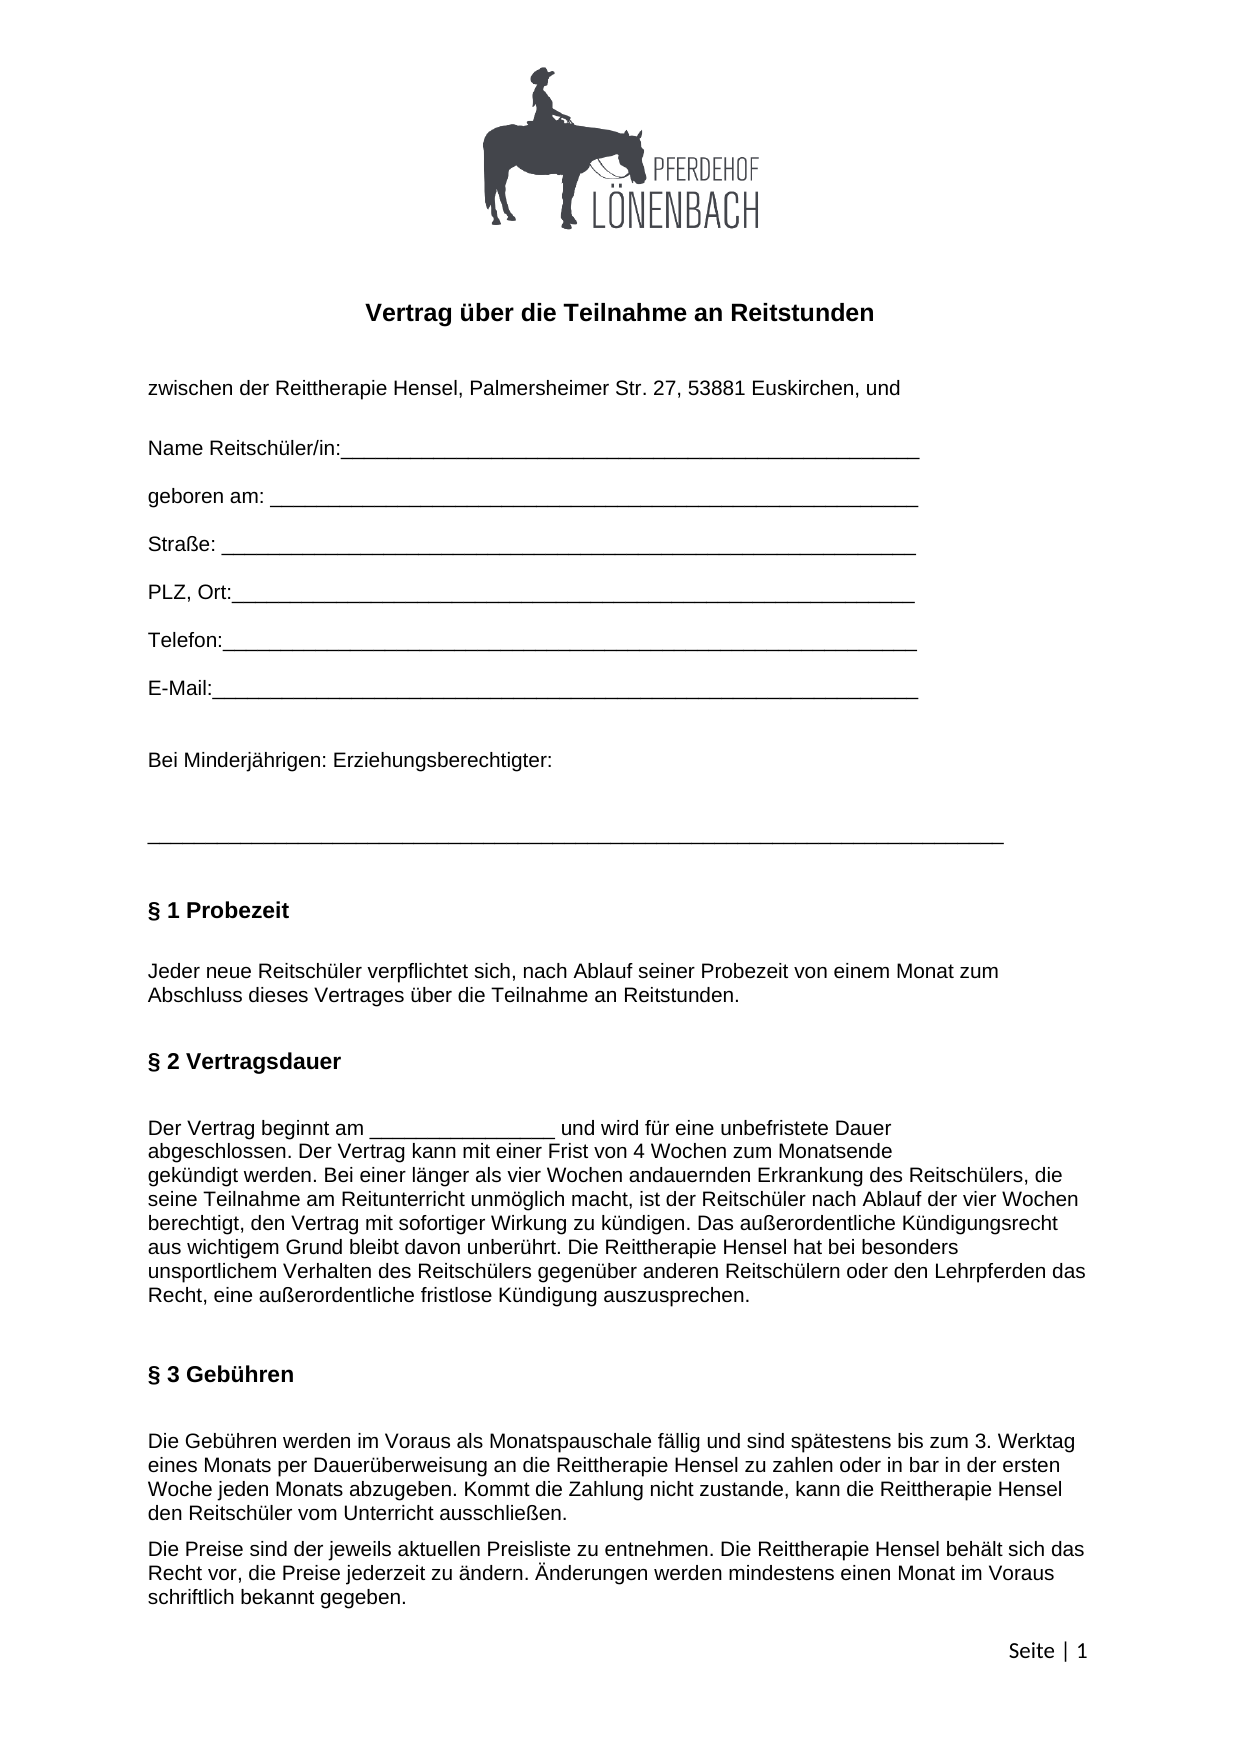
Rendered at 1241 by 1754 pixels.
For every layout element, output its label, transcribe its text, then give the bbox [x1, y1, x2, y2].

text __________________________________________________________________________ [148, 821, 1093, 845]
text Der Vertrag beginnt am ________________ und wird für eine unbefristete Dauer abgeschlossen. Der Vertrag kann mit einer Frist von 4 Wochen zum Monatsende gekündigt werden. Bei einer länger als vier Wochen andauernden Erkrankung des Reitschülers, die seine Teilnahme am Reitunterricht unmöglich macht, ist der Reitschüler nach Ablauf der vier Wochen berechtigt, den Vertrag mit sofortiger Wirkung zu kündigen. Das außerordentliche Kündigungsrecht aus wichtigem Grund bleibt davon unberührt. Die Reittherapie Hensel hat bei besonders unsportlichem Verhalten des Reitschülers gegenüber anderen Reitschülern oder den Lehrpferden das Recht, eine außerordentliche fristlose Kündigung auszusprechen. [148, 1087, 1093, 1307]
text zwischen der Reittherapie Hensel, Palmersheimer Str. 27, 53881 Euskirchen, und [148, 375, 1093, 399]
text § 1 Probezeit [148, 897, 1093, 923]
text PLZ, Ort:___________________________________________________________ [148, 556, 1093, 603]
text Telefon:____________________________________________________________ [148, 603, 1093, 651]
text § 2 Vertragsdauer [148, 1048, 1093, 1074]
text Die Gebühren werden im Voraus als Monatspauschale fällig und sind spätestens bis zum 3. Werktag eines Monats per Dauerüberweisung an die Reittherapie Hensel zu zahlen oder in bar in der ersten Woche jeden Monats abzugeben. Kommt die Zahlung nicht zustande, kann die Reittherapie Hensel den Reitschüler vom Unterricht ausschließen. [148, 1400, 1093, 1524]
text Name Reitschüler/in:__________________________________________________ [148, 412, 1093, 460]
text Straße: ____________________________________________________________ [148, 508, 1093, 556]
text § 3 Gebühren [148, 1361, 1093, 1387]
text Jeder neue Reitschüler verpflichtet sich, nach Ablauf seiner Probezeit von einem Monat zum Abschluss dieses Vertrages über die Teilnahme an Reitstunden. [148, 935, 1093, 1035]
text Bei Minderjährigen: Erziehungsberechtigter: [148, 748, 1093, 772]
text Vertrag über die Teilnahme an Reitstunden [148, 298, 1093, 326]
text E-Mail:_____________________________________________________________ [148, 651, 1093, 699]
text geboren am: ________________________________________________________ [148, 460, 1093, 508]
text Die Preise sind der jeweils aktuellen Preisliste zu entnehmen. Die Reittherapie Hensel behält sich das Recht vor, die Preise jederzeit zu ändern. Änderungen werden mindestens einen Monat im Voraus schriftlich bekannt gegeben. [148, 1537, 1093, 1609]
